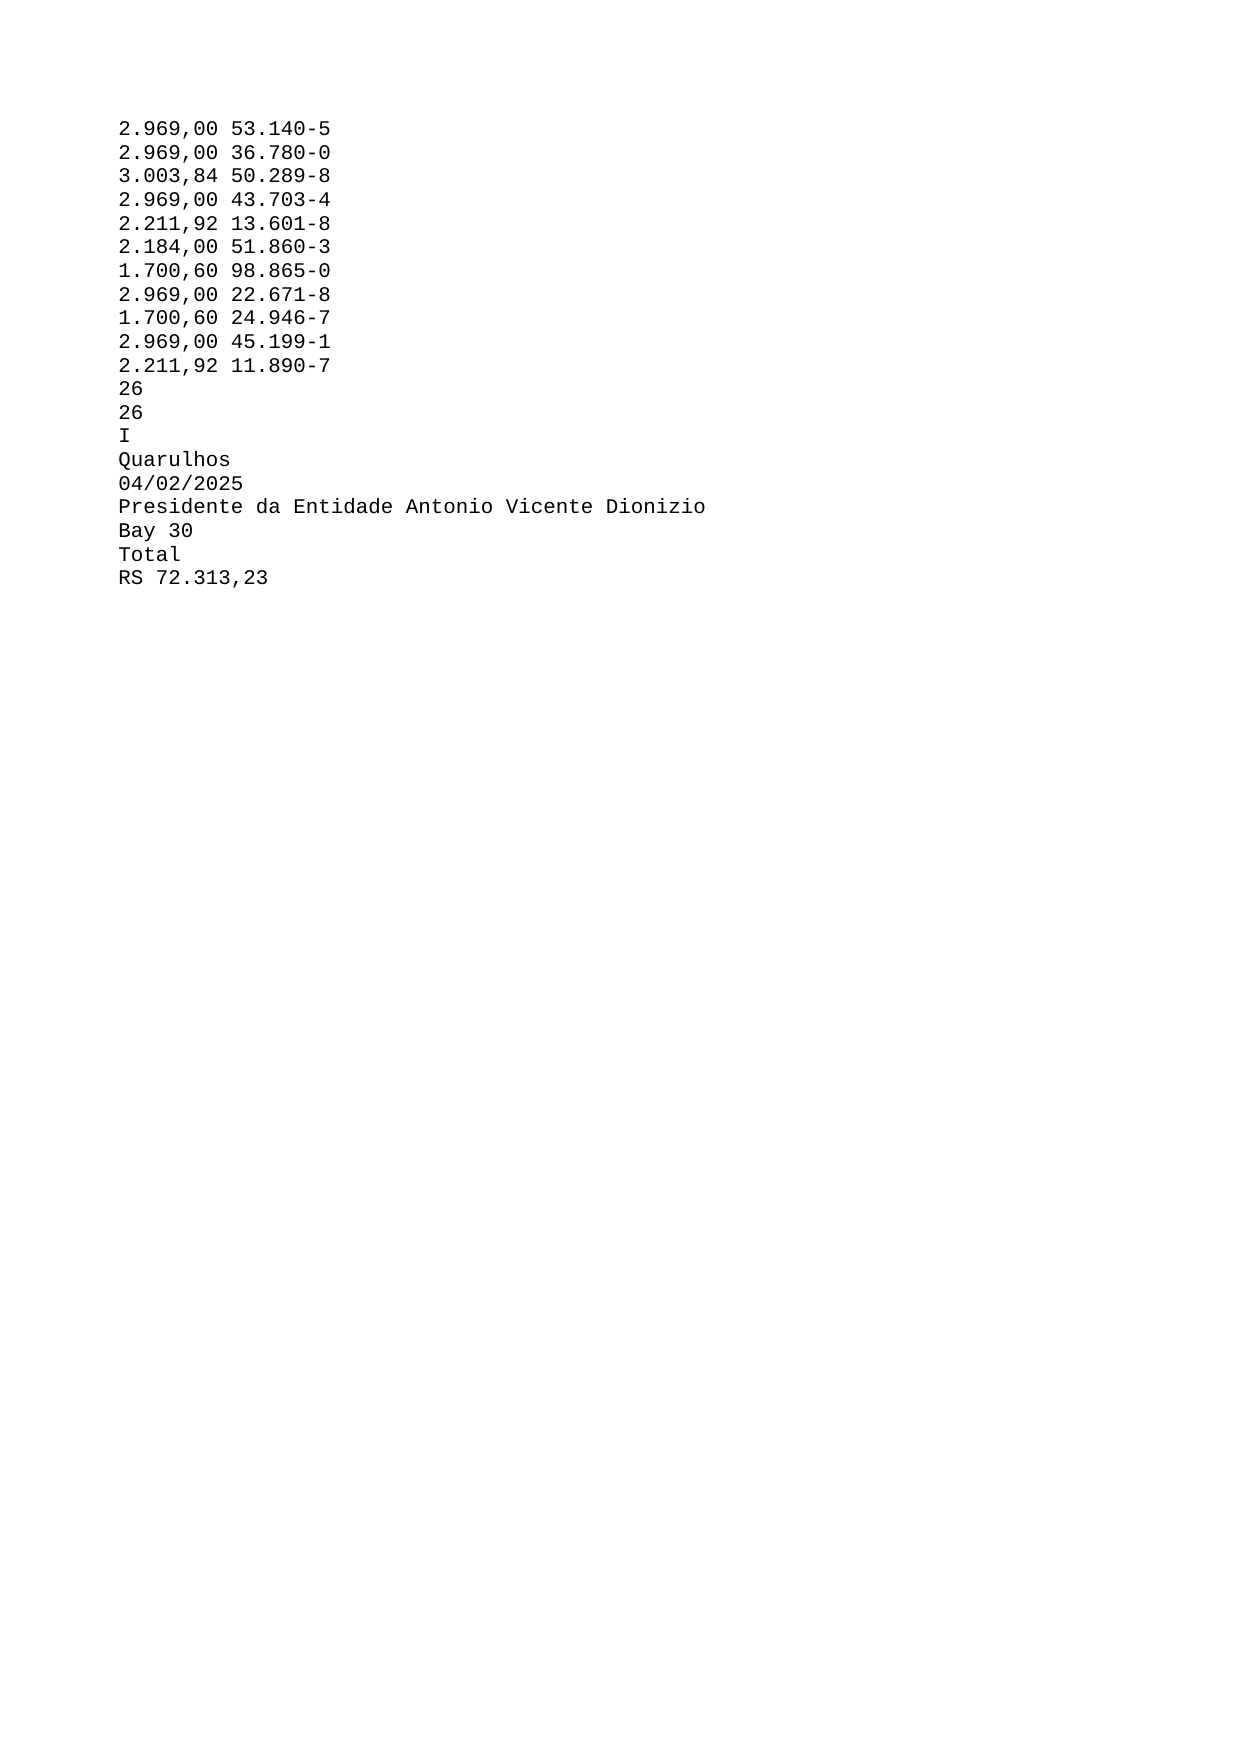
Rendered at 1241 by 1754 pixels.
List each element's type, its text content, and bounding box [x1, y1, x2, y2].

text 1.700,60 98.865-0 [118, 260, 1122, 284]
text Total [118, 544, 1122, 567]
text I [118, 426, 1122, 449]
text 2.969,00 22.671-8 [118, 284, 1122, 307]
text 2.969,00 43.703-4 [118, 189, 1122, 213]
text 1.700,60 24.946-7 [118, 307, 1122, 331]
text 2.969,00 53.140-5 [118, 118, 1122, 142]
text 26 [118, 402, 1122, 426]
text RS 72.313,23 [118, 567, 1122, 591]
text 2.211,92 13.601-8 [118, 213, 1122, 236]
text Bay 30 [118, 520, 1122, 544]
text 26 [118, 378, 1122, 402]
text Presidente da Entidade Antonio Vicente Dionizio [118, 496, 1122, 520]
text 2.969,00 36.780-0 [118, 142, 1122, 165]
text 3.003,84 50.289-8 [118, 165, 1122, 189]
text 2.184,00 51.860-3 [118, 236, 1122, 260]
text Quarulhos [118, 449, 1122, 473]
text 2.211,92 11.890-7 [118, 354, 1122, 378]
text 04/02/2025 [118, 473, 1122, 496]
text 2.969,00 45.199-1 [118, 331, 1122, 354]
